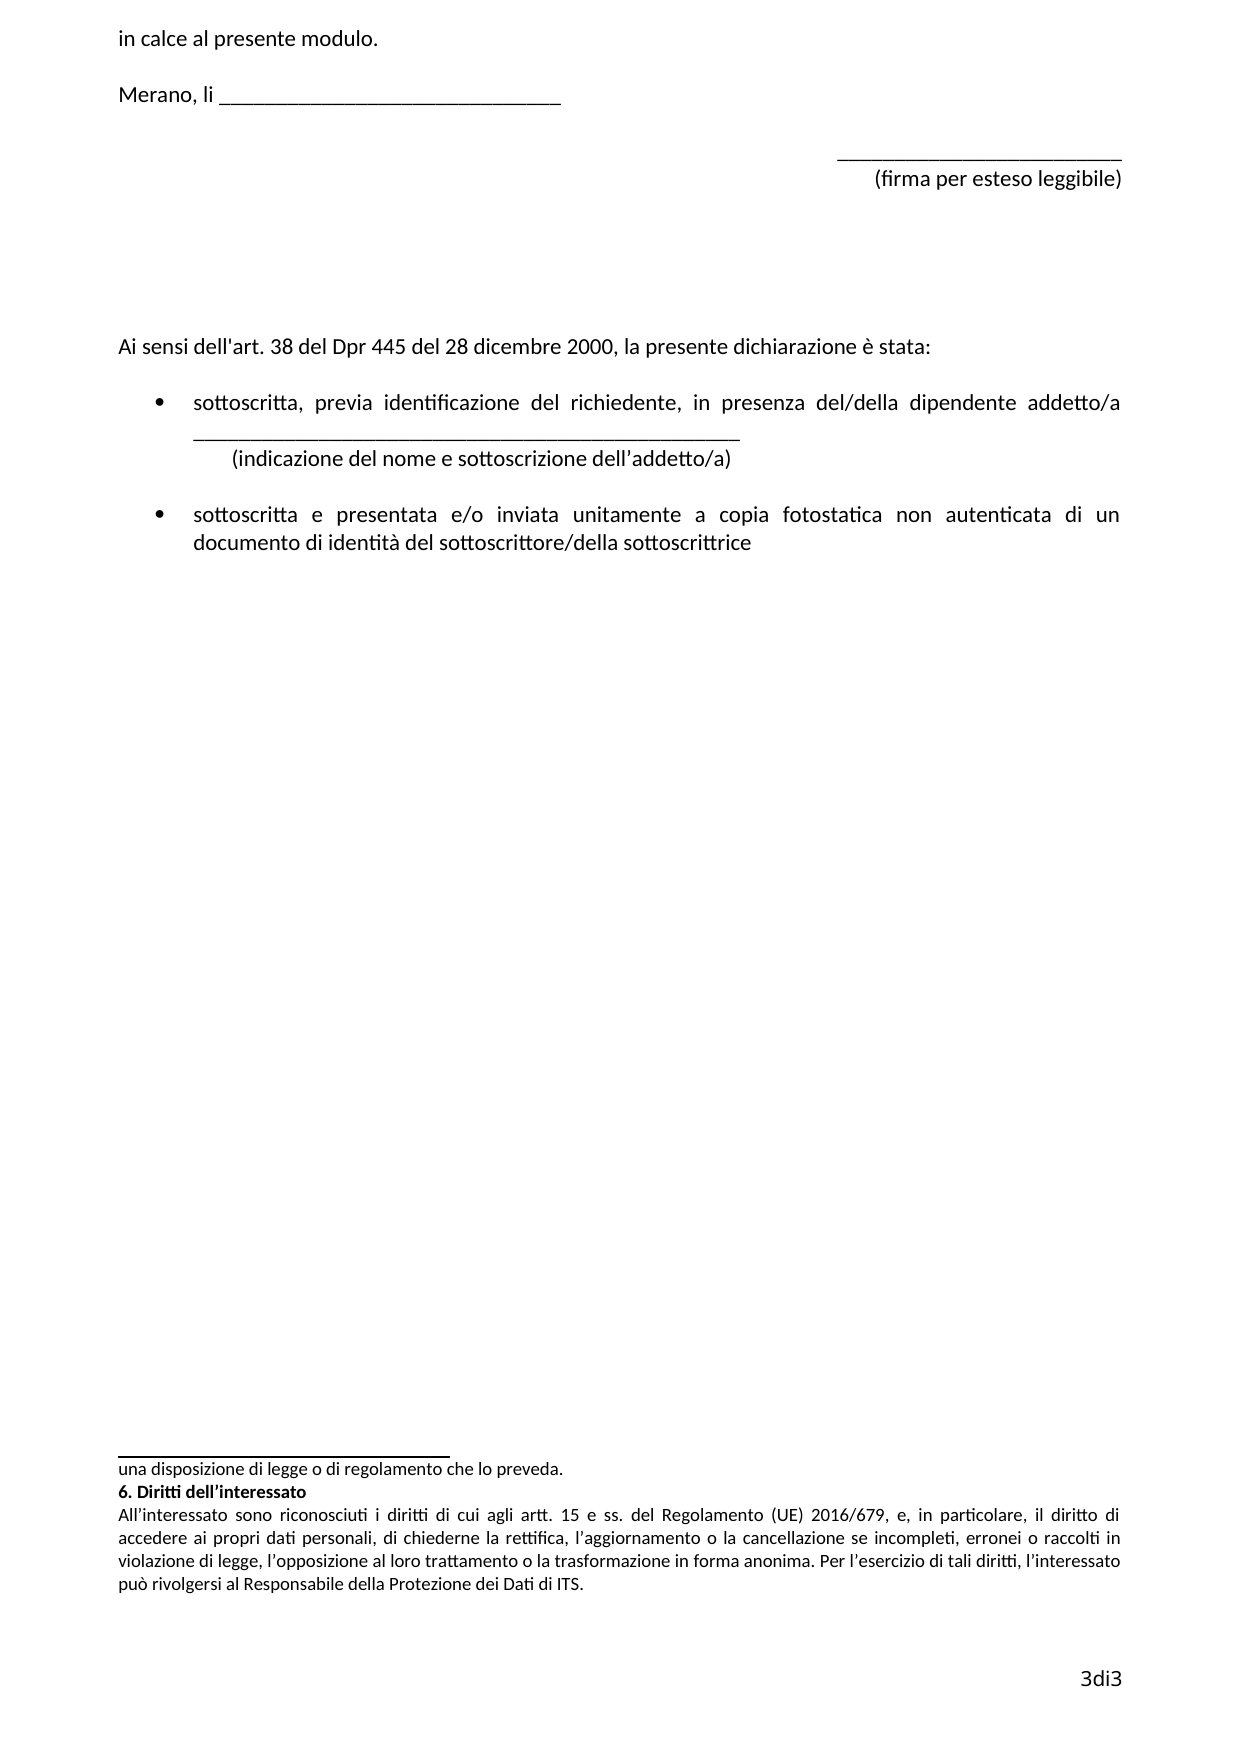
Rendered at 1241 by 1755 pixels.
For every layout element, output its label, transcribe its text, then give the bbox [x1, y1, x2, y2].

text Ai sensi e per gli effetti del Regolamento (UE) 2016/679 e del D.lgs. 30 giugno 2003 n. 196 e ss.mm.ii., recante “Codice in materia di protezione dei dati personali”, dichiaro di aver preso visione dell’informativa in calce al presente modulo. [118, 24, 1122, 52]
text All’interessato sono riconosciuti i diritti di cui agli artt. 15 e ss. del Regolamento (UE) 2016/679, e, in particolare, il diritto di accedere ai propri dati personali, di chiederne la rettifica, l’aggiornamento o la cancellazione se incompleti, erronei o raccolti in violazione di legge, l’opposizione al loro trattamento o la trasformazione in forma anonima. Per l’esercizio di tali diritti, l’interessato può rivolgersi al Responsabile della Protezione dei Dati di ITS. [118, 1503, 1122, 1595]
text _________________________ [118, 136, 1122, 164]
text (firma per esteso leggibile) [118, 164, 1122, 192]
list sottoscritta, previa identificazione del richiedente, in presenza del/della dipendente addetto/a ________________________________________________ [156, 388, 1122, 444]
text (indicazione del nome e sottoscrizione dell’addetto/a) [118, 444, 1122, 472]
text una disposizione di legge o di regolamento che lo preveda. [118, 1457, 1122, 1480]
text 6. Diritti dell’interessato [118, 1480, 1122, 1503]
text Merano, li ­­­­­­­­­______________________________ [118, 80, 1122, 108]
text Ai sensi dell'art. 38 del Dpr 445 del 28 dicembre 2000, la presente dichiarazione è stata: [118, 332, 1122, 360]
list sottoscritta e presentata e/o inviata unitamente a copia fotostatica non autenticata di un documento di identità del sottoscrittore/della sottoscrittrice [156, 500, 1122, 556]
